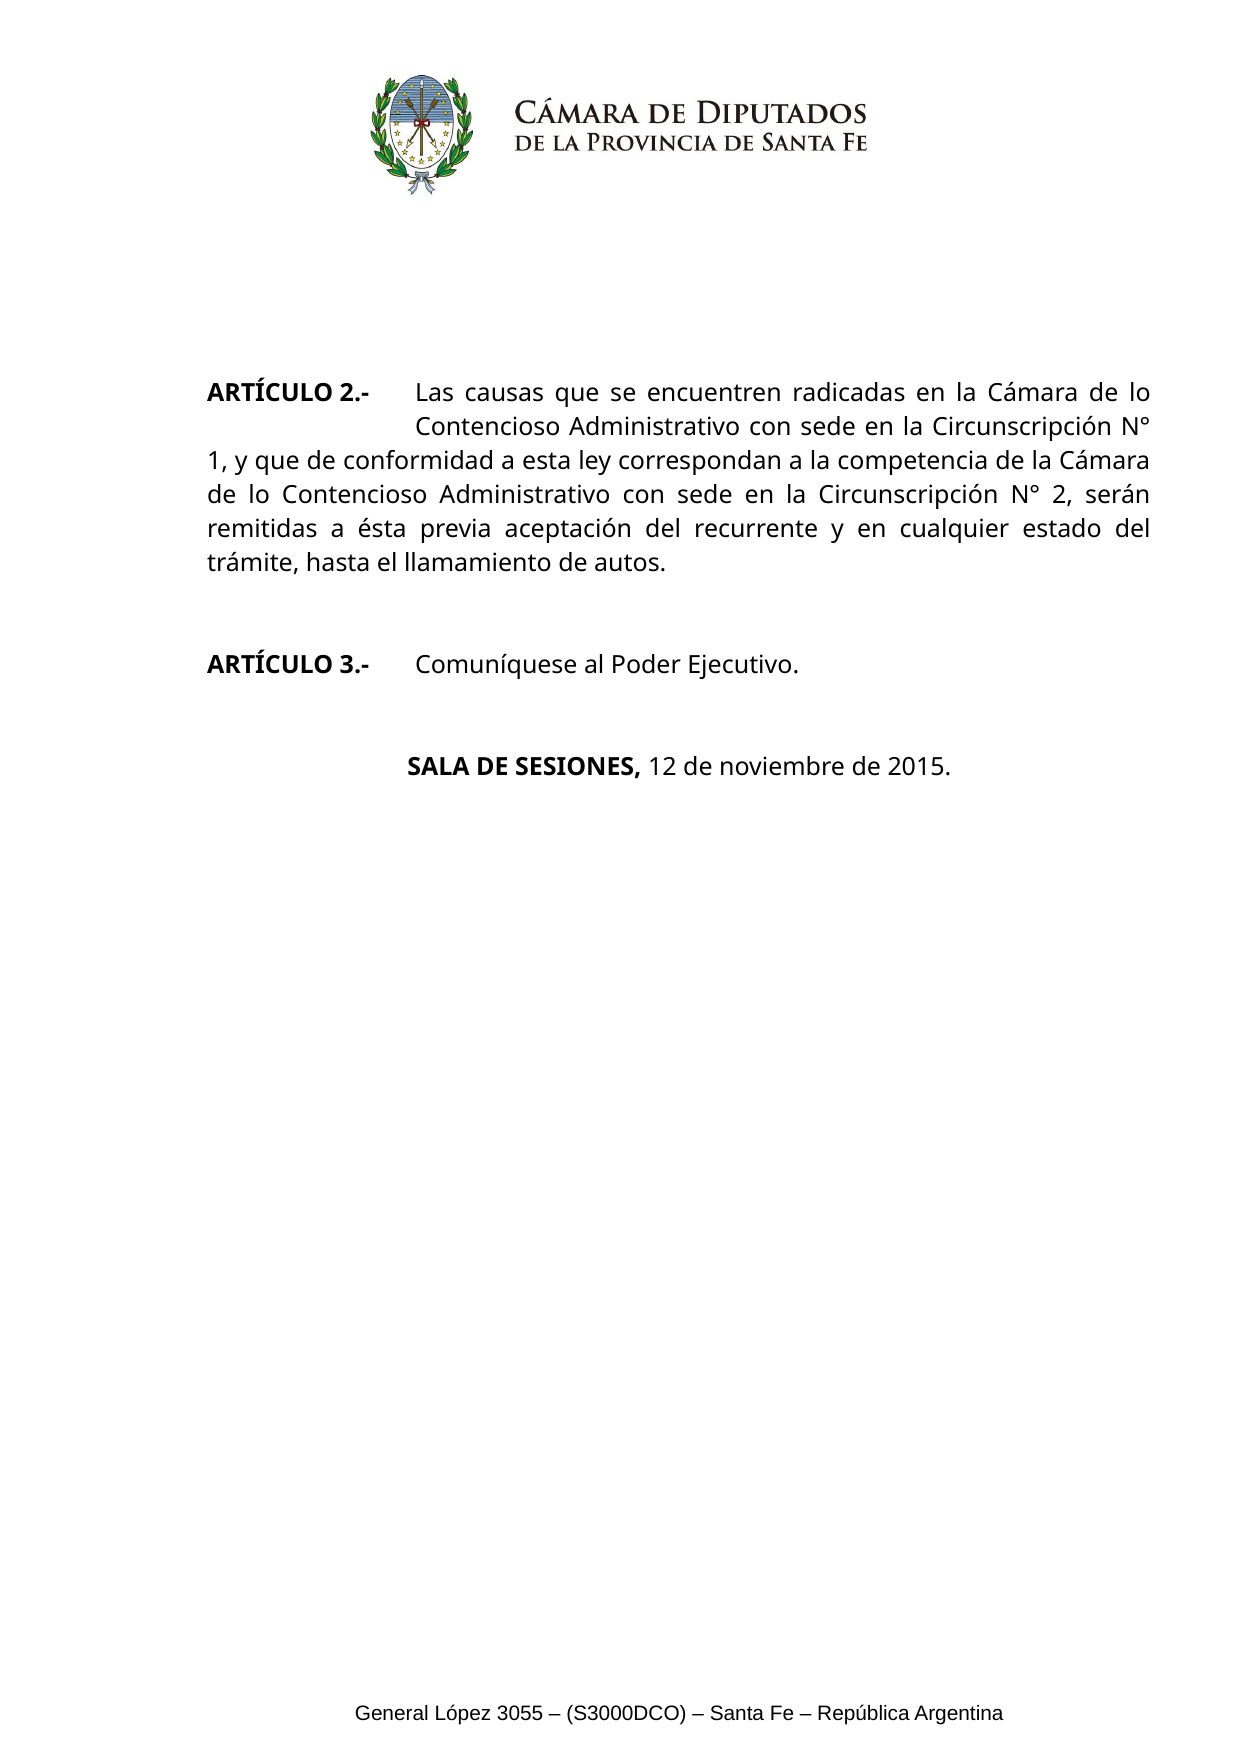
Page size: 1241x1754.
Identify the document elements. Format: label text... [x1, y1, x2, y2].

text SALA DE SESIONES, 12 de noviembre de 2015. [207, 749, 1152, 783]
table_header ARTÍCULO 3.- [207, 647, 415, 697]
picture [370, 75, 867, 199]
table_header ARTÍCULO 2.- [207, 374, 415, 424]
text Comuníquese al Poder Ejecutivo. [415, 647, 1152, 681]
text Las causas que se encuentren radicadas en la Cámara de lo Contencioso Administrativo con sede en la Circunscripción N° 1, y que de conformidad a esta ley correspondan a la competencia de la Cámara de lo Contencioso Administrativo con sede en la Circunscripción N° 2, serán remitidas a ésta previa aceptación del recurrente y en cualquier estado del trámite, hasta el llamamiento de autos. [207, 374, 1152, 579]
